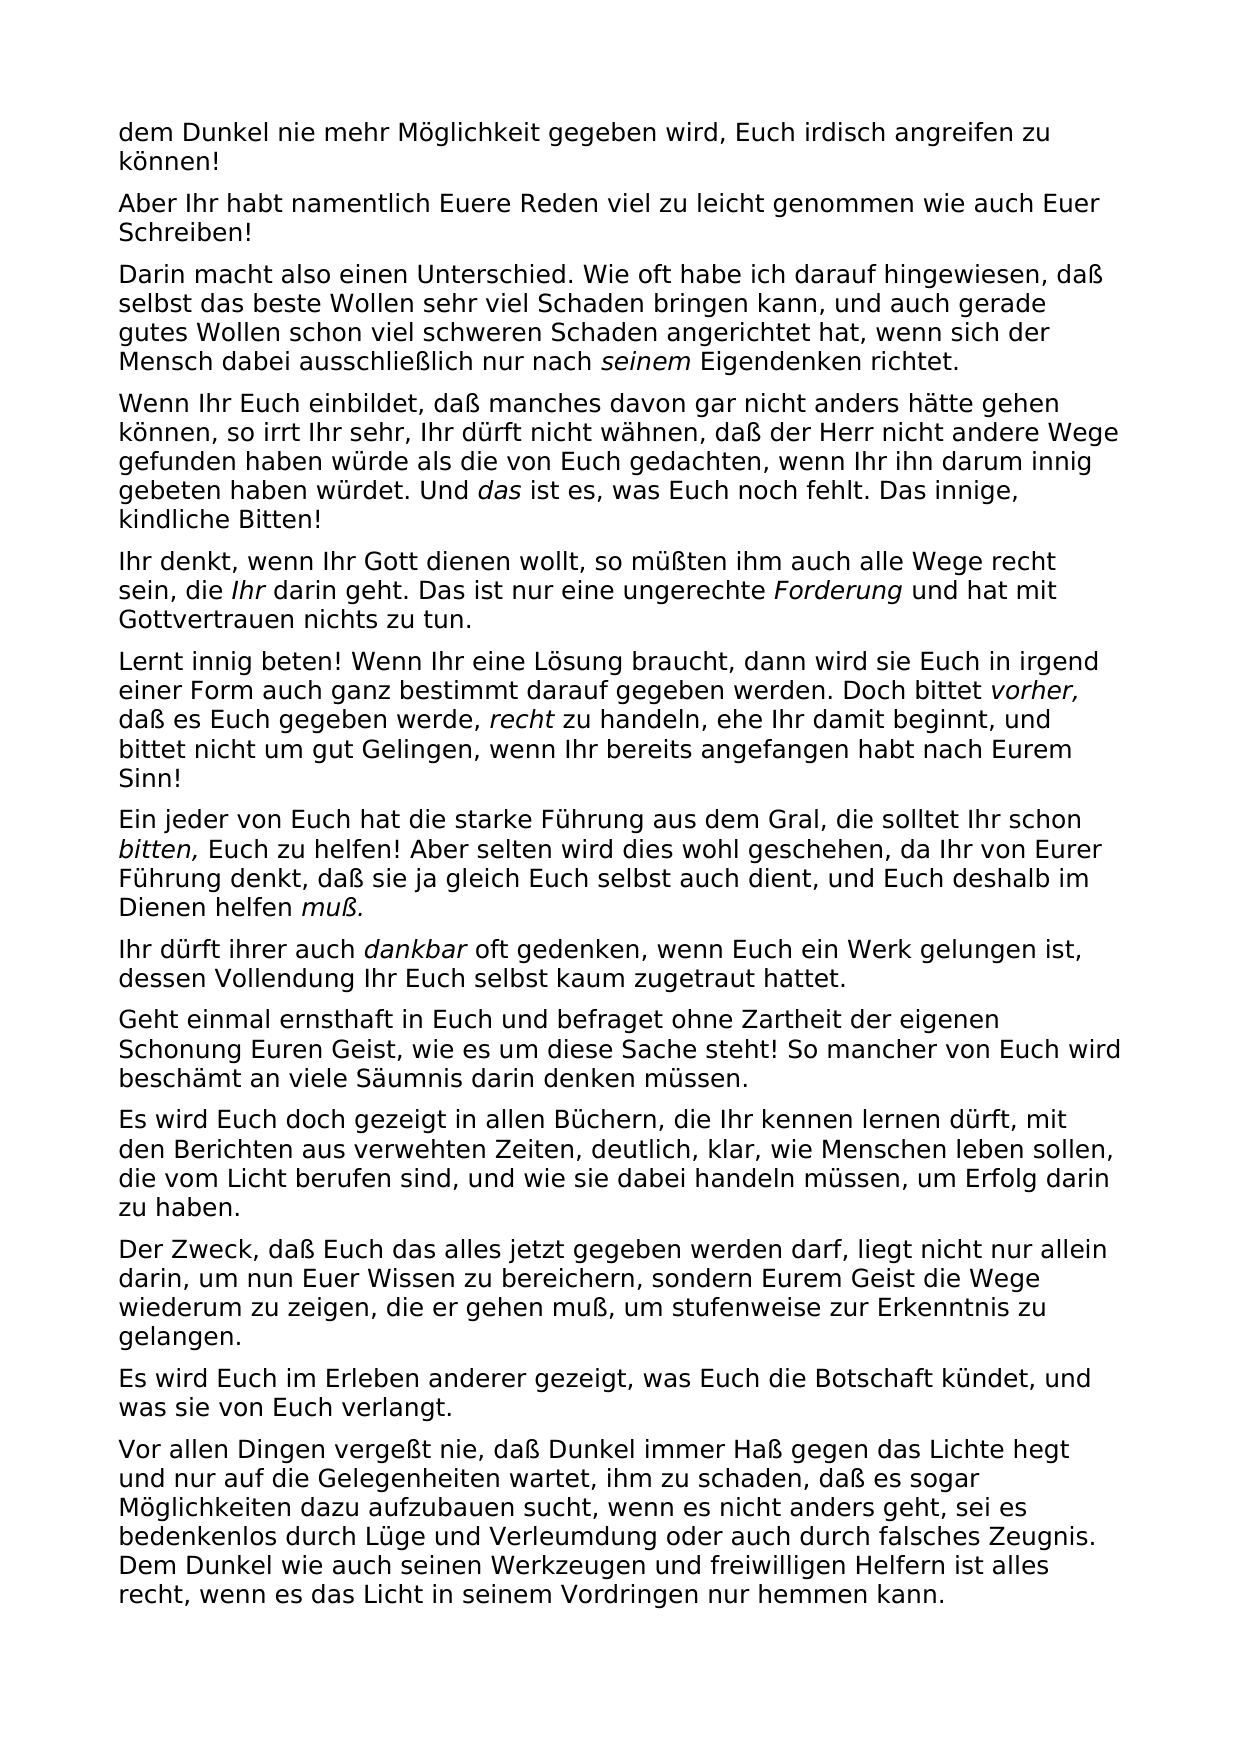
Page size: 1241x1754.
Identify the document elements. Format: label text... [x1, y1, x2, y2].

text Es wird Euch doch gezeigt in allen Büchern, die Ihr kennen lernen dürft, mit den Berichten aus verwehten Zeiten, deutlich, klar, wie Menschen leben sollen, die vom Licht berufen sind, und wie sie dabei handeln müssen, um Erfolg darin zu haben. [118, 1106, 1122, 1222]
text Vor allen Dingen vergeßt nie, daß Dunkel immer Haß gegen das Lichte hegt und nur auf die Gelegenheiten wartet, ihm zu schaden, daß es sogar Möglichkeiten dazu aufzubauen sucht, wenn es nicht anders geht, sei es bedenkenlos durch Lüge und Verleumdung oder auch durch falsches Zeugnis. Dem Dunkel wie auch seinen Werkzeugen und freiwilligen Helfern ist alles recht, wenn es das Licht in seinem Vordringen nur hemmen kann. [118, 1435, 1122, 1610]
text Ihr denkt, wenn Ihr Gott dienen wollt, so müßten ihm auch alle Wege recht sein, die Ihr darin geht. Das ist nur eine ungerechte Forderung und hat mit Gottvertrauen nichts zu tun. [118, 547, 1122, 635]
text Lernt innig beten! Wenn Ihr eine Lösung braucht, dann wird sie Euch in irgend einer Form auch ganz bestimmt darauf gegeben werden. Doch bittet vorher, daß es Euch gegeben werde, recht zu handeln, ehe Ihr damit beginnt, und bittet nicht um gut Gelingen, wenn Ihr bereits angefangen habt nach Eurem Sinn! [118, 647, 1122, 793]
text Aber Ihr habt namentlich Euere Reden viel zu leicht genommen wie auch Euer Schreiben! [118, 189, 1122, 247]
text Geht einmal ernsthaft in Euch und befraget ohne Zartheit der eigenen Schonung Euren Geist, wie es um diese Sache steht! So mancher von Euch wird beschämt an viele Säumnis darin denken müssen. [118, 1006, 1122, 1093]
text dem Dunkel nie mehr Möglichkeit gegeben wird, Euch irdisch angreifen zu können! [118, 118, 1122, 176]
text Ihr dürft ihrer auch dankbar oft gedenken, wenn Euch ein Werk gelungen ist, dessen Vollendung Ihr Euch selbst kaum zugetraut hattet. [118, 935, 1122, 993]
text Darin macht also einen Unterschied. Wie oft habe ich darauf hingewiesen, daß selbst das beste Wollen sehr viel Schaden bringen kann, und auch gerade gutes Wollen schon viel schweren Schaden angerichtet hat, wenn sich der Mensch dabei ausschließlich nur nach seinem Eigendenken richtet. [118, 260, 1122, 376]
text Ein jeder von Euch hat die starke Führung aus dem Gral, die solltet Ihr schon bitten, Euch zu helfen! Aber selten wird dies wohl geschehen, da Ihr von Eurer Führung denkt, daß sie ja gleich Euch selbst auch dient, und Euch deshalb im Dienen helfen muß. [118, 806, 1122, 922]
text Wenn Ihr Euch einbildet, daß manches davon gar nicht anders hätte gehen können, so irrt Ihr sehr, Ihr dürft nicht wähnen, daß der Herr nicht andere Wege gefunden haben würde als die von Euch gedachten, wenn Ihr ihn darum innig gebeten haben würdet. Und das ist es, was Euch noch fehlt. Das innige, kindliche Bitten! [118, 389, 1122, 535]
text Es wird Euch im Erleben anderer gezeigt, was Euch die Botschaft kündet, und was sie von Euch verlangt. [118, 1364, 1122, 1422]
text Der Zweck, daß Euch das alles jetzt gegeben werden darf, liegt nicht nur allein darin, um nun Euer Wissen zu bereichern, sondern Eurem Geist die Wege wiederum zu zeigen, die er gehen muß, um stufenweise zur Erkenntnis zu gelangen. [118, 1235, 1122, 1351]
